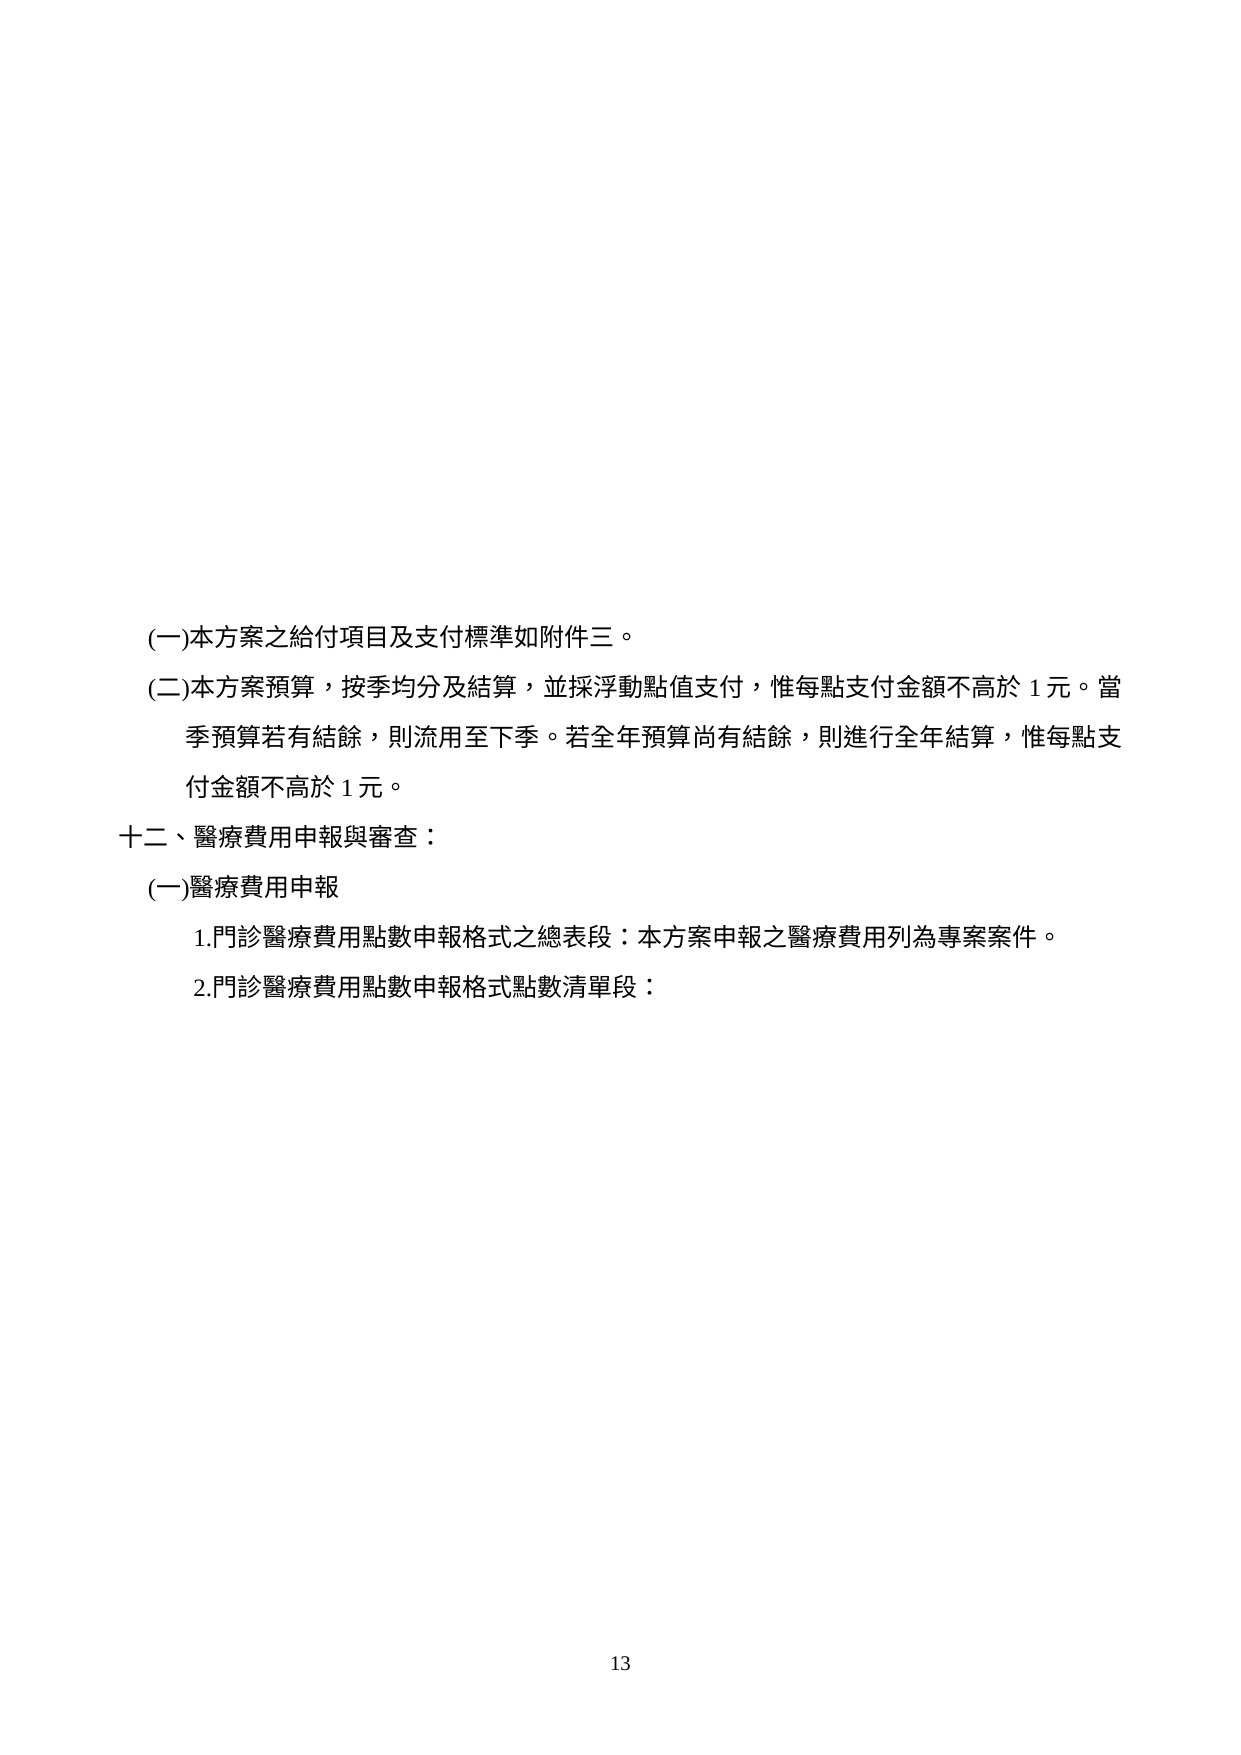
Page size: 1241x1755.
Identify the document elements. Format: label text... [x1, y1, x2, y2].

text (二)本方案預算，按季均分及結算，並採浮動點值支付，惟每點支付金額不高於1元。當季預算若有結餘，則流用至下季。若全年預算尚有結餘，則進行全年結算，惟每點支付金額不高於1元。 [148, 657, 1122, 807]
text 十二、醫療費用申報與審查： [118, 807, 1122, 857]
text (一)醫療費用申報 [148, 857, 1122, 907]
text (一)本方案之給付項目及支付標準如附件三。 [148, 607, 1122, 657]
text 2.門診醫療費用點數申報格式點數清單段： [193, 957, 1122, 1007]
text 1.門診醫療費用點數申報格式之總表段：本方案申報之醫療費用列為專案案件。 [193, 907, 1122, 957]
